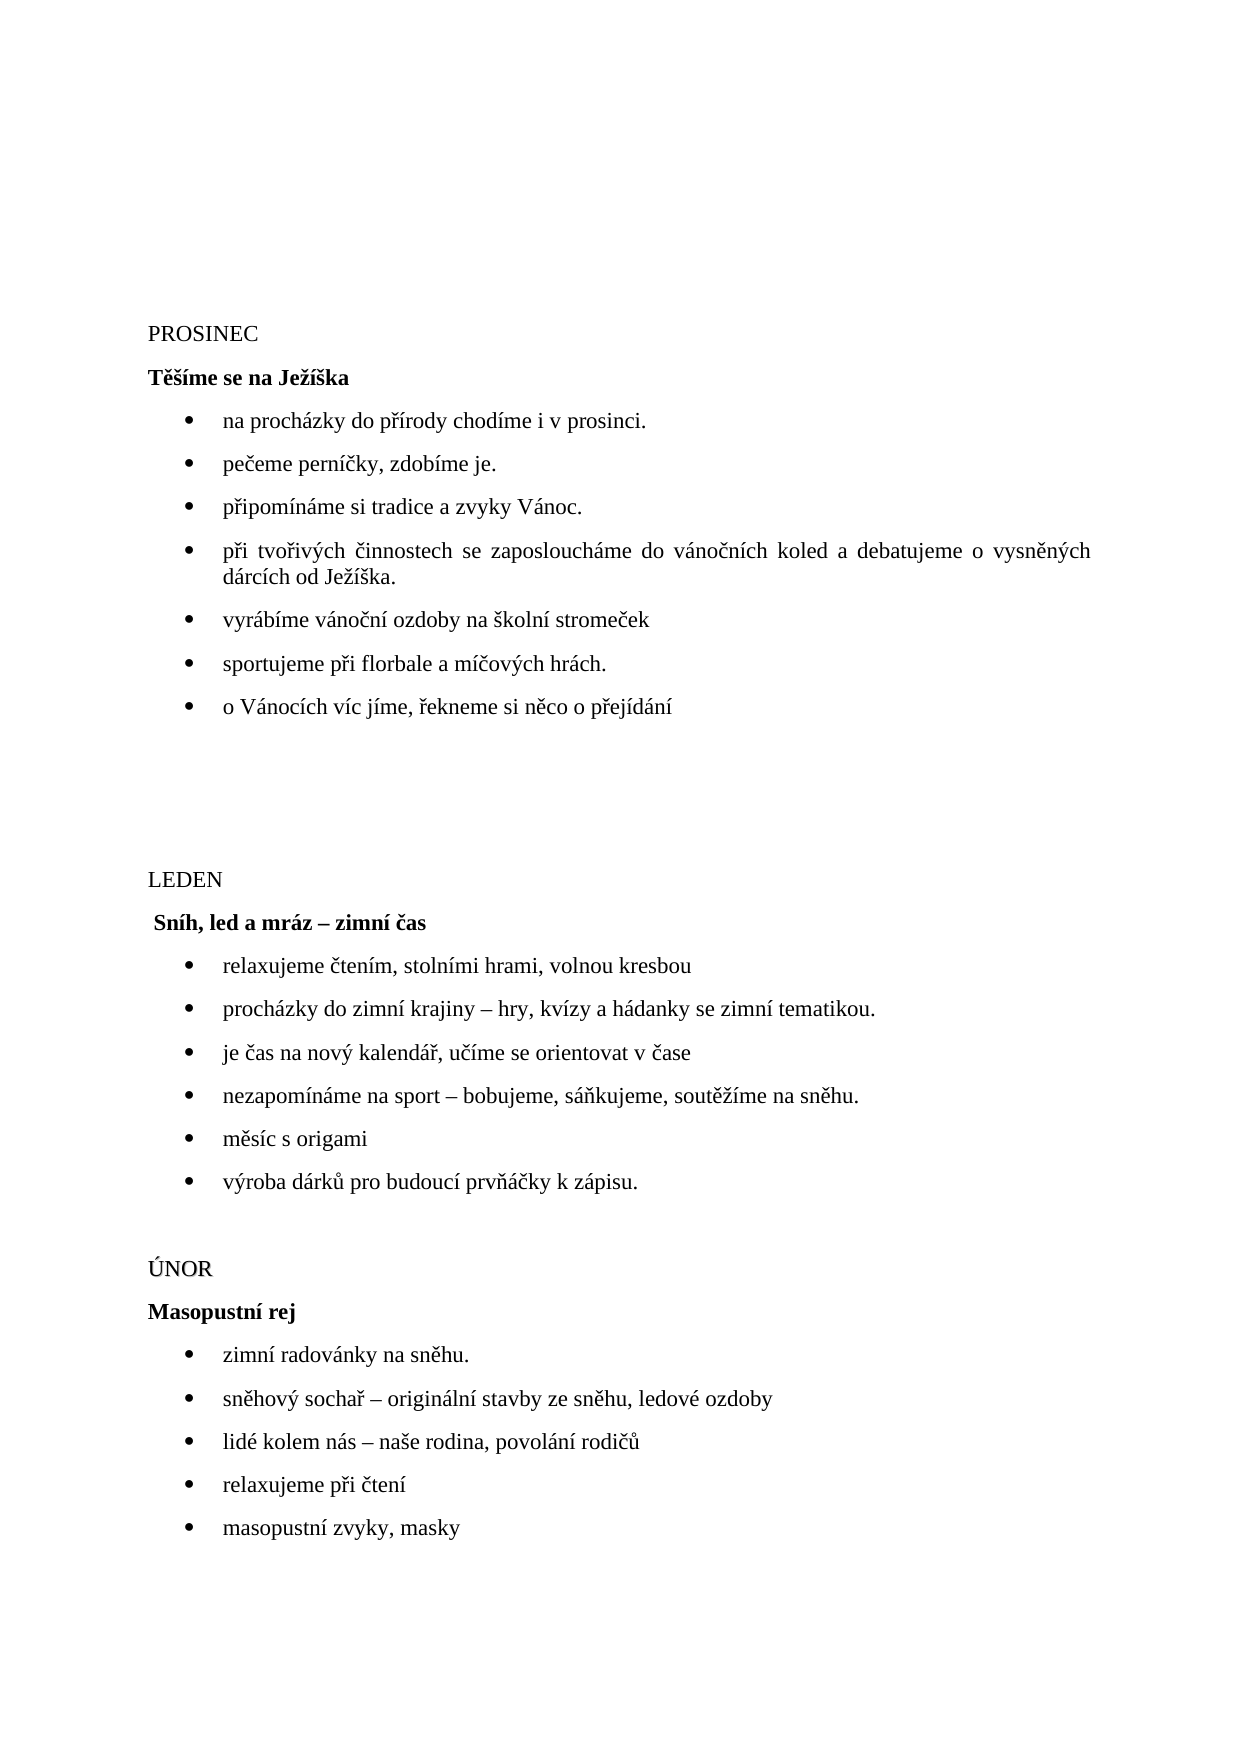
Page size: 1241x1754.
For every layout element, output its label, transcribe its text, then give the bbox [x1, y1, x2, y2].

list vyrábíme vánoční ozdoby na školní stromeček [185, 606, 1093, 633]
list je čas na nový kalendář, učíme se orientovat v čase [185, 1039, 1093, 1065]
list lidé kolem nás – naše rodina, povolání rodičů [185, 1428, 1093, 1454]
text ÚNOR [148, 1255, 1093, 1281]
list masopustní zvyky, masky [185, 1514, 1093, 1541]
list pečeme perníčky, zdobíme je. [185, 450, 1093, 477]
list zimní radovánky na sněhu. [185, 1341, 1093, 1368]
list relaxujeme při čtení [185, 1471, 1093, 1497]
text Masopustní rej [148, 1298, 1093, 1324]
list výroba dárků pro budoucí prvňáčky k zápisu. [185, 1168, 1093, 1195]
list relaxujeme čtením, stolními hrami, volnou kresbou [185, 952, 1093, 979]
list měsíc s origami [185, 1125, 1093, 1152]
text Sníh, led a mráz – zimní čas [148, 909, 1093, 935]
list při tvořivých činnostech se zaposloucháme do vánočních koled a debatujeme o vysněných dárcích od Ježíška. [185, 537, 1093, 589]
list sportujeme při florbale a míčových hrách. [185, 650, 1093, 676]
list o Vánocích víc jíme, řekneme si něco o přejídání [185, 693, 1093, 719]
list nezapomínáme na sport – bobujeme, sáňkujeme, soutěžíme na sněhu. [185, 1082, 1093, 1108]
list na procházky do přírody chodíme i v prosinci. [185, 407, 1093, 433]
list připomínáme si tradice a zvyky Vánoc. [185, 493, 1093, 520]
list sněhový sochař – originální stavby ze sněhu, ledové ozdoby [185, 1384, 1093, 1411]
text Těšíme se na Ježíška [148, 364, 1093, 390]
list procházky do zimní krajiny – hry, kvízy a hádanky se zimní tematikou. [185, 996, 1093, 1022]
text PROSINEC [148, 321, 1093, 347]
text LEDEN [148, 866, 1093, 892]
